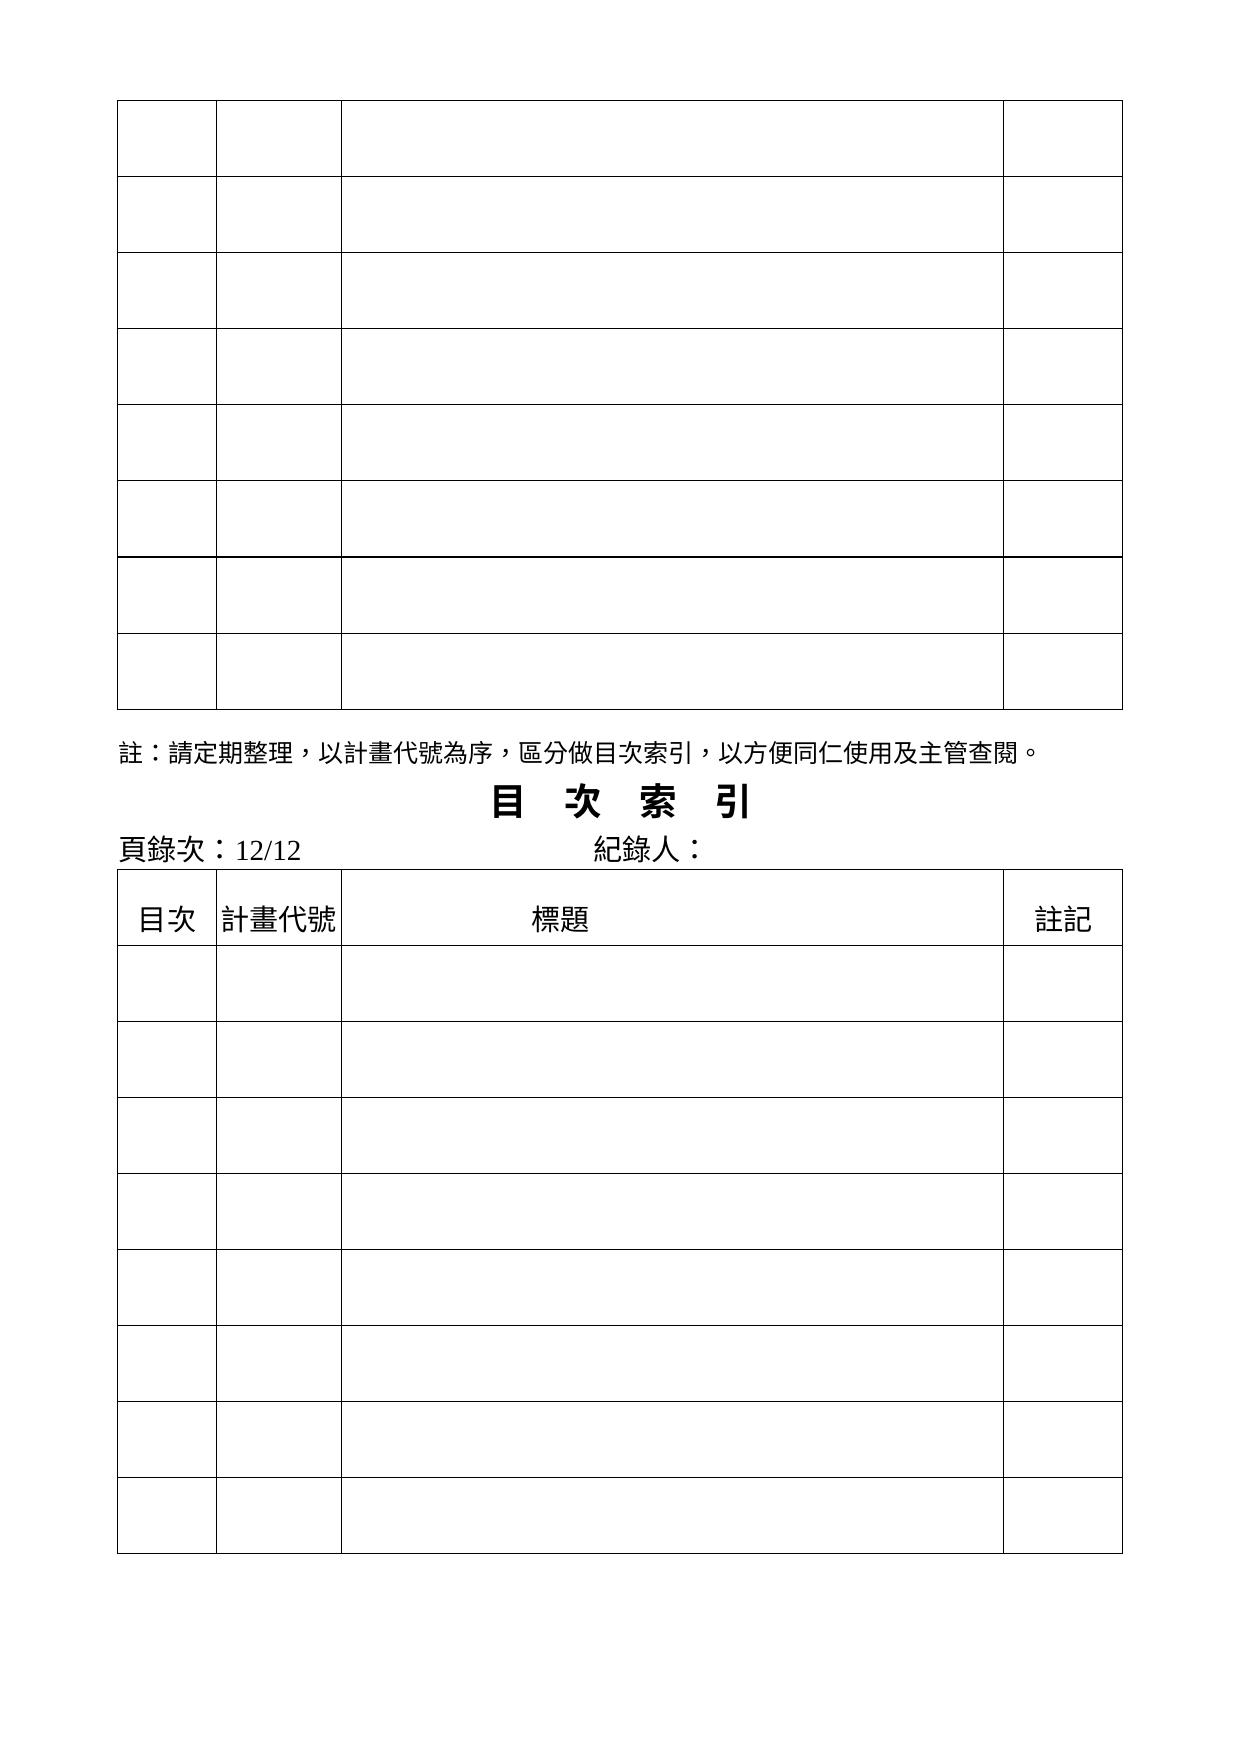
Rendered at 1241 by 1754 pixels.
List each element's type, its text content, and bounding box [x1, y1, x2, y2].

table_cell [342, 481, 1003, 556]
table_cell [118, 634, 216, 708]
table_cell [1004, 1402, 1122, 1477]
table_cell [217, 177, 341, 252]
table_cell [118, 101, 216, 176]
table_cell [1004, 253, 1122, 328]
table_cell [118, 481, 216, 556]
table_cell [118, 946, 216, 1021]
table_cell [217, 405, 341, 480]
table_cell [118, 1022, 216, 1097]
table_cell [217, 1402, 341, 1477]
table_cell [1004, 1326, 1122, 1401]
table_cell [1004, 946, 1122, 1021]
table_cell [118, 1174, 216, 1249]
table_cell [342, 1174, 1003, 1249]
table_cell [342, 1478, 1003, 1553]
table_cell [342, 1402, 1003, 1477]
table_cell [118, 1478, 216, 1553]
table_cell [1004, 101, 1122, 176]
table_cell [342, 177, 1003, 252]
text 頁錄次：12/12 紀錄人： [118, 826, 1122, 869]
table_cell [1004, 1022, 1122, 1097]
table_cell [118, 1098, 216, 1173]
table_cell [217, 634, 341, 708]
table_cell [1004, 1098, 1122, 1173]
table_header 目次 [118, 870, 216, 945]
table_cell [1004, 405, 1122, 480]
table_cell [217, 1478, 341, 1553]
table_cell [342, 558, 1003, 632]
table_cell [118, 329, 216, 404]
table_cell [217, 1022, 341, 1097]
table_cell [118, 1250, 216, 1325]
table_cell [342, 1098, 1003, 1173]
table_cell [118, 253, 216, 328]
table_cell [342, 1250, 1003, 1325]
table_cell [217, 1174, 341, 1249]
table_cell [118, 405, 216, 480]
table_cell [118, 558, 216, 632]
table_cell [1004, 329, 1122, 404]
table_cell [342, 329, 1003, 404]
table_cell [342, 101, 1003, 176]
table_cell [342, 1326, 1003, 1401]
table_header 註記 [1004, 870, 1122, 945]
table_cell [217, 329, 341, 404]
table_cell [342, 405, 1003, 480]
table_cell [217, 946, 341, 1021]
table_cell [1004, 1478, 1122, 1553]
table_cell [217, 253, 341, 328]
table_header 標題 [342, 870, 1003, 945]
table_cell [342, 634, 1003, 708]
text 註：請定期整理，以計畫代號為序，區分做目次索引，以方便同仁使用及主管查閱。 [118, 710, 1122, 772]
table_cell [217, 101, 341, 176]
table_header 計畫代號 [217, 870, 341, 945]
table_cell [1004, 558, 1122, 632]
table_cell [217, 1250, 341, 1325]
table_cell [1004, 634, 1122, 708]
table_cell [1004, 481, 1122, 556]
table_cell [342, 946, 1003, 1021]
table_cell [1004, 1250, 1122, 1325]
table_cell [118, 177, 216, 252]
table_cell [217, 1098, 341, 1173]
table_cell [217, 481, 341, 556]
table_cell [217, 558, 341, 632]
text 目 次 索 引 [118, 772, 1122, 826]
table_cell [217, 1326, 341, 1401]
table_cell [1004, 1174, 1122, 1249]
table_cell [342, 253, 1003, 328]
table_cell [1004, 177, 1122, 252]
table_cell [118, 1326, 216, 1401]
table_cell [118, 1402, 216, 1477]
table_cell [342, 1022, 1003, 1097]
